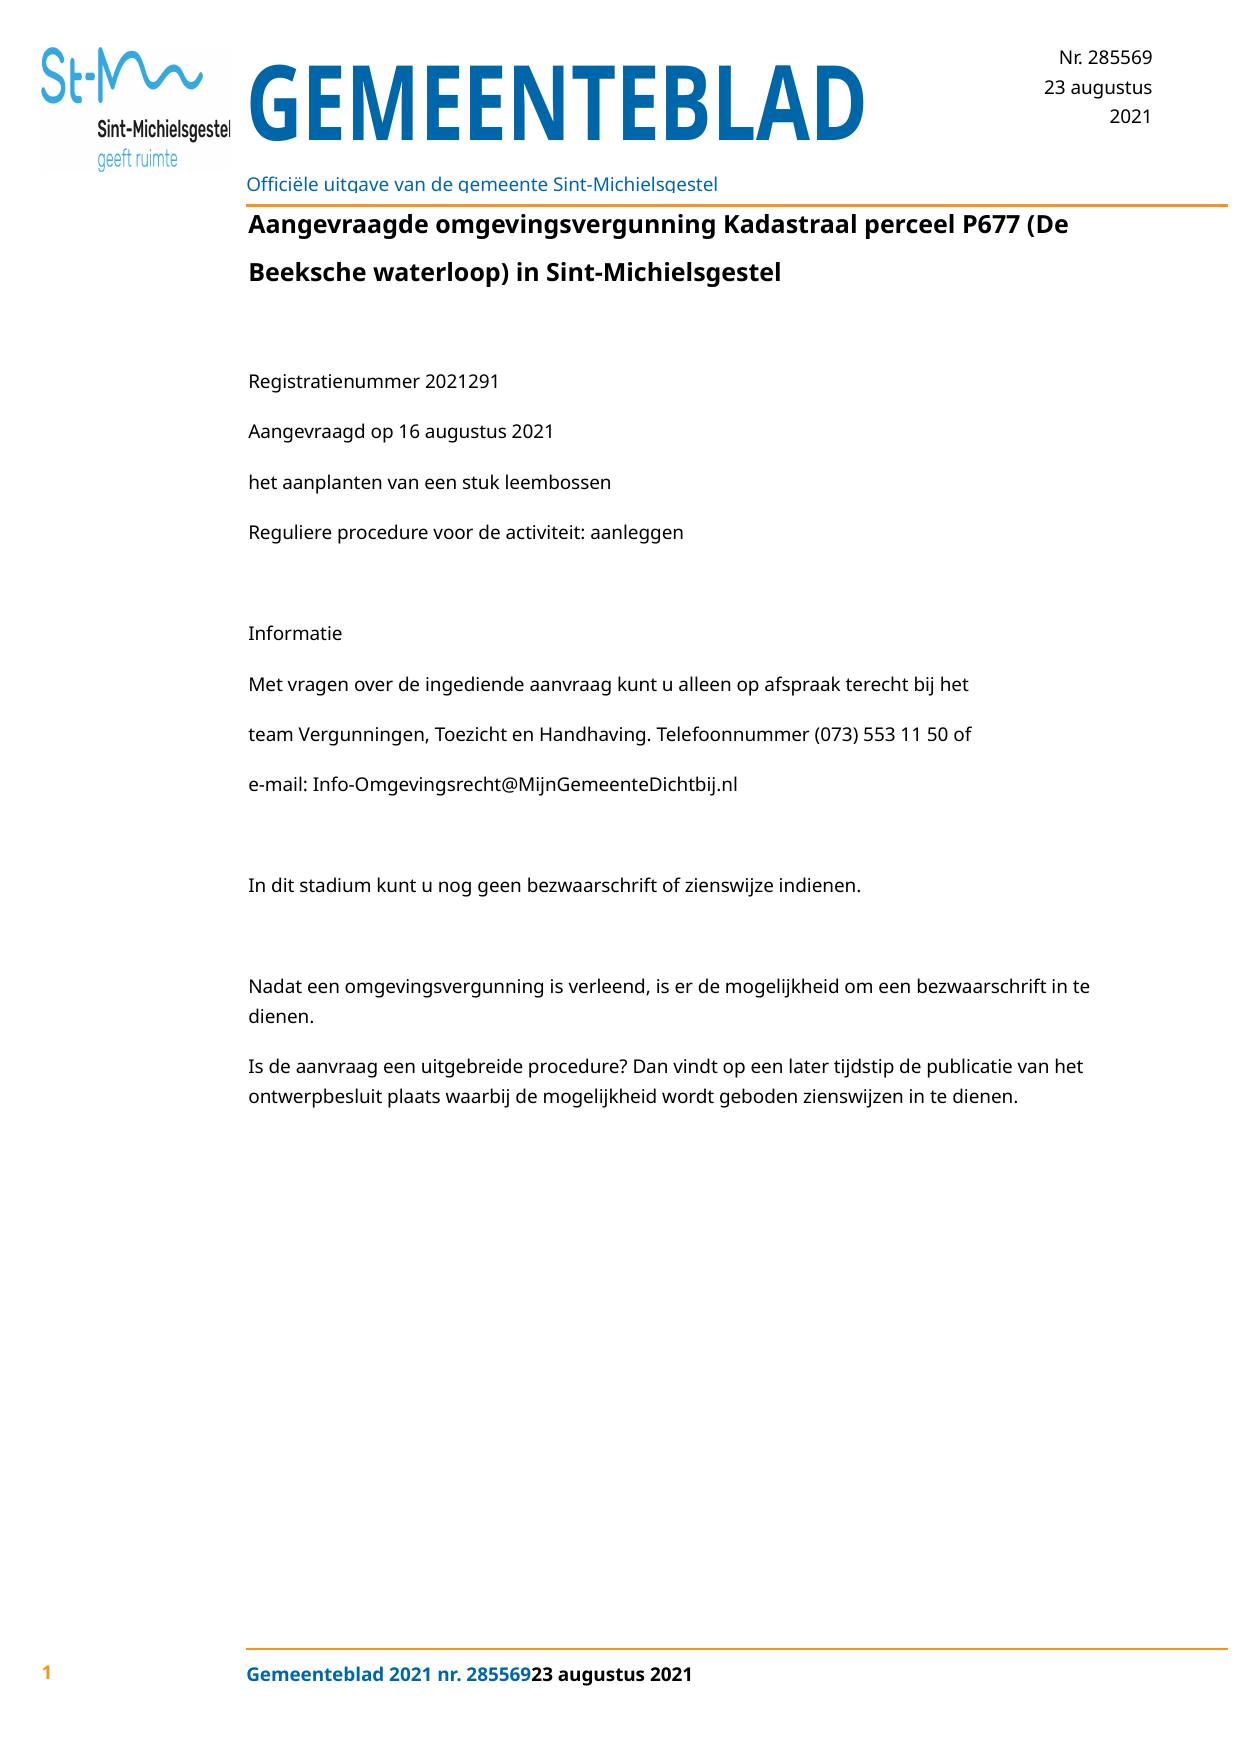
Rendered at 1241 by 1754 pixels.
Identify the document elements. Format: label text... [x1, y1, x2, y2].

text Met vragen over de ingediende aanvraag kunt u alleen op afspraak terecht bij het [248, 671, 1152, 697]
picture [41, 47, 231, 172]
text Aangevraagd op 16 augustus 2021 [248, 419, 1152, 444]
text Registratienummer 2021291 [248, 368, 1152, 394]
text team Vergunningen, Toezicht en Handhaving. Telefoonnummer (073) 553 11 50 of [248, 721, 1152, 747]
text Reguliere procedure voor de activiteit: aanleggen [248, 519, 1152, 545]
text Aangevraagde omgevingsvergunning Kadastraal perceel P677 (De Beeksche waterloop) in Sint-Michielsgestel [248, 207, 1152, 288]
text Is de aanvraag een uitgebreide procedure? Dan vindt op een later tijdstip de publicatie van het ontwerpbesluit plaats waarbij de mogelijkheid wordt geboden zienswijzen in te dienen. [248, 1053, 1152, 1109]
text Nadat een omgevingsvergunning is verleend, is er de mogelijkheid om een bezwaarschrift in te dienen. [248, 973, 1152, 1029]
text het aanplanten van een stuk leembossen [248, 469, 1152, 495]
text In dit stadium kunt u nog geen bezwaarschrift of zienswijze indienen. [248, 872, 1152, 898]
text e-mail: Info-Omgevingsrecht@MijnGemeenteDichtbij.nl [248, 772, 1152, 797]
text Informatie [248, 620, 1152, 646]
